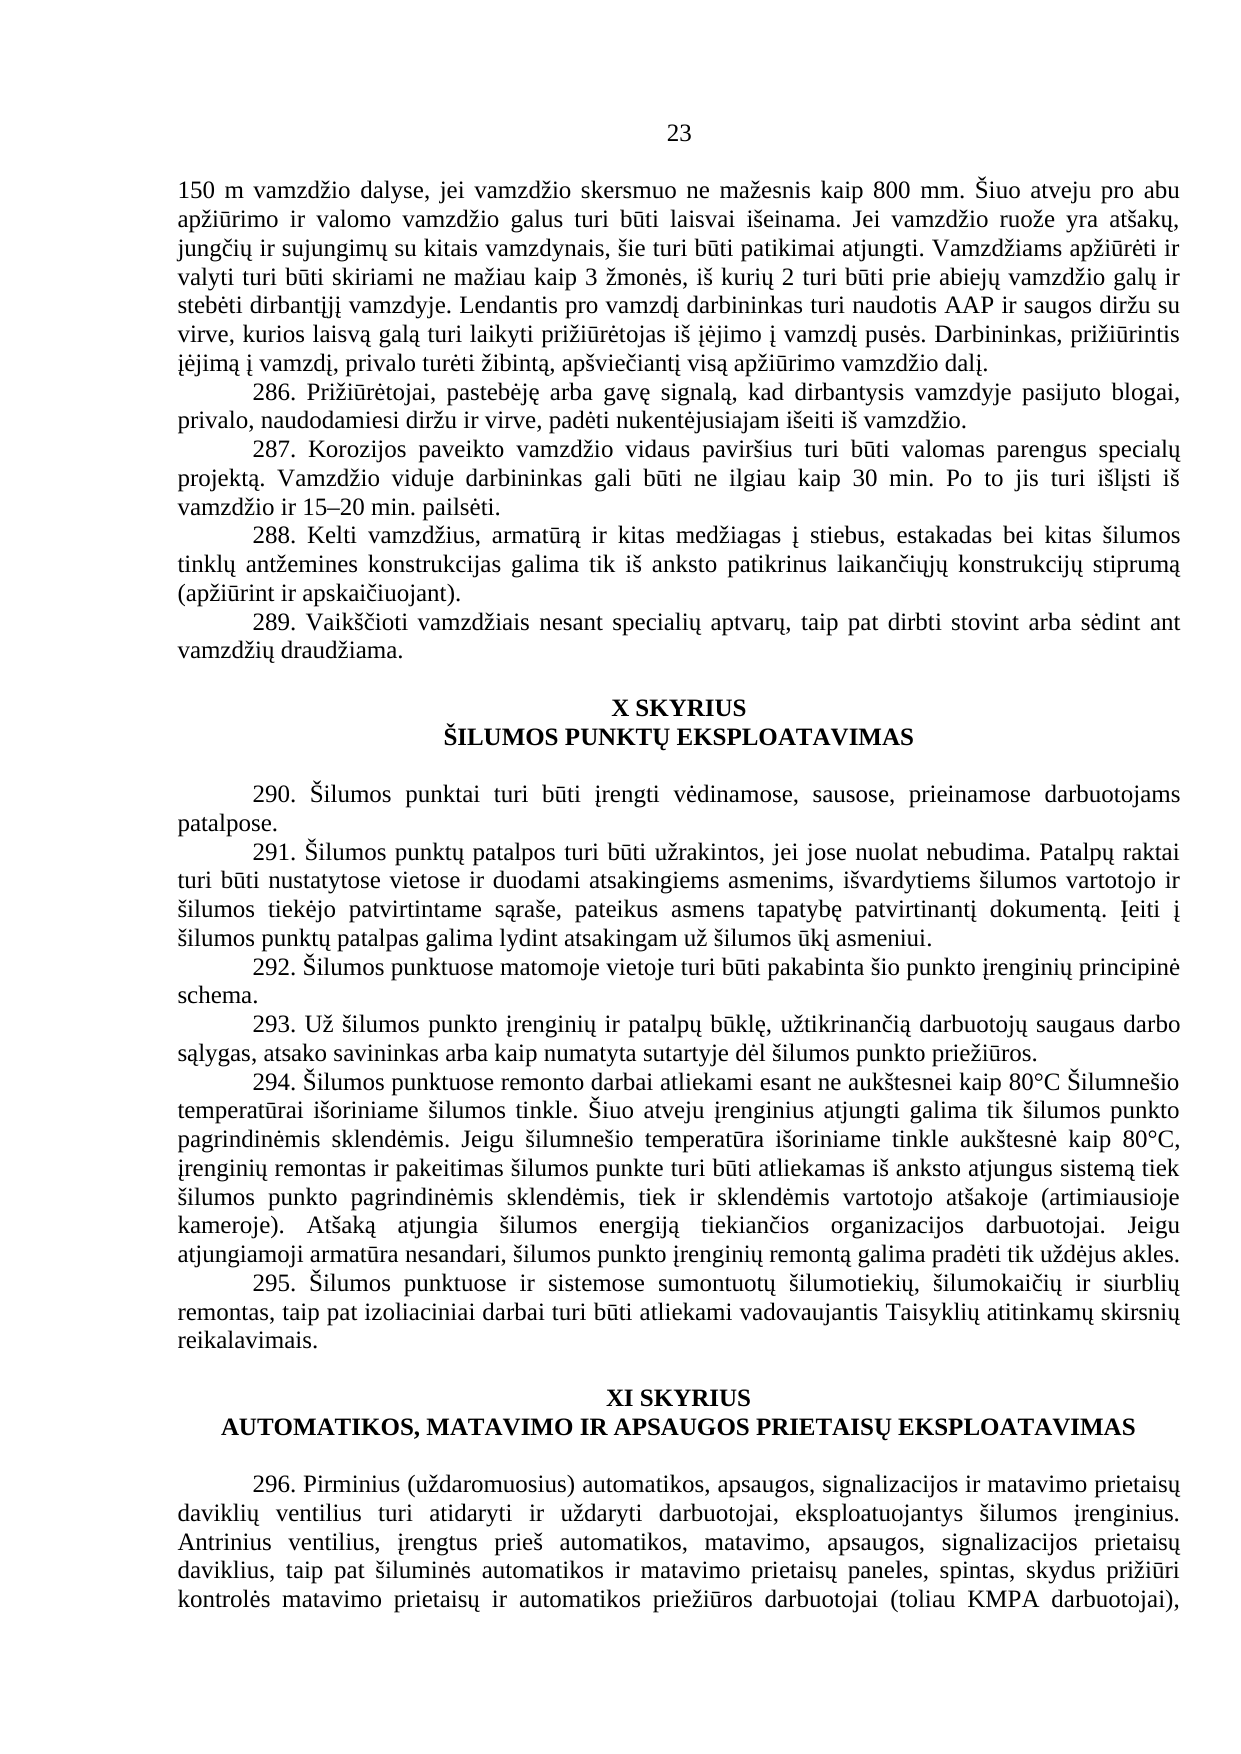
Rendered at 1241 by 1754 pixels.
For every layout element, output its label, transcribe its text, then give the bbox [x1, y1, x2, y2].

text X SKYRIUS [177, 693, 1180, 722]
text XI SKYRIUS [177, 1383, 1180, 1412]
text 296. Pirminius (uždaromuosius) automatikos, apsaugos, signalizacijos ir matavimo prietaisų daviklių ventilius turi atidaryti ir uždaryti darbuotojai, eksploatuojantys šilumos įrenginius. Antrinius ventilius, įrengtus prieš automatikos, matavimo, apsaugos, signalizacijos prietaisų daviklius, taip pat šiluminės automatikos ir matavimo prietaisų paneles, spintas, skydus prižiūri kontrolės matavimo prietaisų ir automatikos priežiūros darbuotojai (toliau KMPA darbuotojai), [177, 1469, 1181, 1613]
text 288. Kelti vamzdžius, armatūrą ir kitas medžiagas į stiebus, estakadas bei kitas šilumos tinklų antžemines konstrukcijas galima tik iš anksto patikrinus laikančiųjų konstrukcijų stiprumą (apžiūrint ir apskaičiuojant). [177, 521, 1181, 607]
text 293. Už šilumos punkto įrenginių ir patalpų būklę, užtikrinančią darbuotojų saugaus darbo sąlygas, atsako savininkas arba kaip numatyta sutartyje dėl šilumos punkto priežiūros. [177, 1009, 1181, 1067]
text 286. Prižiūrėtojai, pastebėję arba gavę signalą, kad dirbantysis vamzdyje pasijuto blogai, privalo, naudodamiesi diržu ir virve, padėti nukentėjusiajam išeiti iš vamzdžio. [177, 377, 1181, 434]
text ŠILUMOS PUNKTŲ EKSPLOATAVIMAS [177, 722, 1180, 751]
text AUTOMATIKOS, MATAVIMO IR APSAUGOS PRIETAISŲ EKSPLOATAVIMAS [177, 1412, 1180, 1441]
text 291. Šilumos punktų patalpos turi būti užrakintos, jei jose nuolat nebudima. Patalpų raktai turi būti nustatytose vietose ir duodami atsakingiems asmenims, išvardytiems šilumos vartotojo ir šilumos tiekėjo patvirtintame sąraše, pateikus asmens tapatybę patvirtinantį dokumentą. Įeiti į šilumos punktų patalpas galima lydint atsakingam už šilumos ūkį asmeniui. [177, 837, 1181, 952]
text 295. Šilumos punktuose ir sistemose sumontuotų šilumotiekių, šilumokaičių ir siurblių remontas, taip pat izoliaciniai darbai turi būti atliekami vadovaujantis Taisyklių atitinkamų skirsnių reikalavimais. [177, 1268, 1181, 1354]
text 292. Šilumos punktuose matomoje vietoje turi būti pakabinta šio punkto įrenginių principinė schema. [177, 952, 1181, 1009]
text 294. Šilumos punktuose remonto darbai atliekami esant ne aukštesnei kaip 80°C Šilumnešio temperatūrai išoriniame šilumos tinkle. Šiuo atveju įrenginius atjungti galima tik šilumos punkto pagrindinėmis sklendėmis. Jeigu šilumnešio temperatūra išoriniame tinkle aukštesnė kaip 80°C, įrenginių remontas ir pakeitimas šilumos punkte turi būti atliekamas iš anksto atjungus sistemą tiek šilumos punkto pagrindinėmis sklendėmis, tiek ir sklendėmis vartotojo atšakoje (artimiausioje kameroje). Atšaką atjungia šilumos energiją tiekiančios organizacijos darbuotojai. Jeigu atjungiamoji armatūra nesandari, šilumos punkto įrenginių remontą galima pradėti tik uždėjus akles. [177, 1067, 1181, 1268]
text 290. Šilumos punktai turi būti įrengti vėdinamose, sausose, prieinamose darbuotojams patalpose. [177, 779, 1181, 837]
text 150 m vamzdžio dalyse, jei vamzdžio skersmuo ne mažesnis kaip 800 mm. Šiuo atveju pro abu apžiūrimo ir valomo vamzdžio galus turi būti laisvai išeinama. Jei vamzdžio ruože yra atšakų, jungčių ir sujungimų su kitais vamzdynais, šie turi būti patikimai atjungti. Vamzdžiams apžiūrėti ir valyti turi būti skiriami ne mažiau kaip 3 žmonės, iš kurių 2 turi būti prie abiejų vamzdžio galų ir stebėti dirbantįjį vamzdyje. Lendantis pro vamzdį darbininkas turi naudotis AAP ir saugos diržu su virve, kurios laisvą galą turi laikyti prižiūrėtojas iš įėjimo į vamzdį pusės. Darbininkas, prižiūrintis įėjimą į vamzdį, privalo turėti žibintą, apšviečiantį visą apžiūrimo vamzdžio dalį. [177, 176, 1181, 377]
text 287. Korozijos paveikto vamzdžio vidaus paviršius turi būti valomas parengus specialų projektą. Vamzdžio viduje darbininkas gali būti ne ilgiau kaip 30 min. Po to jis turi išlįsti iš vamzdžio ir 15–20 min. pailsėti. [177, 434, 1181, 521]
text 289. Vaikščioti vamzdžiais nesant specialių aptvarų, taip pat dirbti stovint arba sėdint ant vamzdžių draudžiama. [177, 607, 1181, 664]
